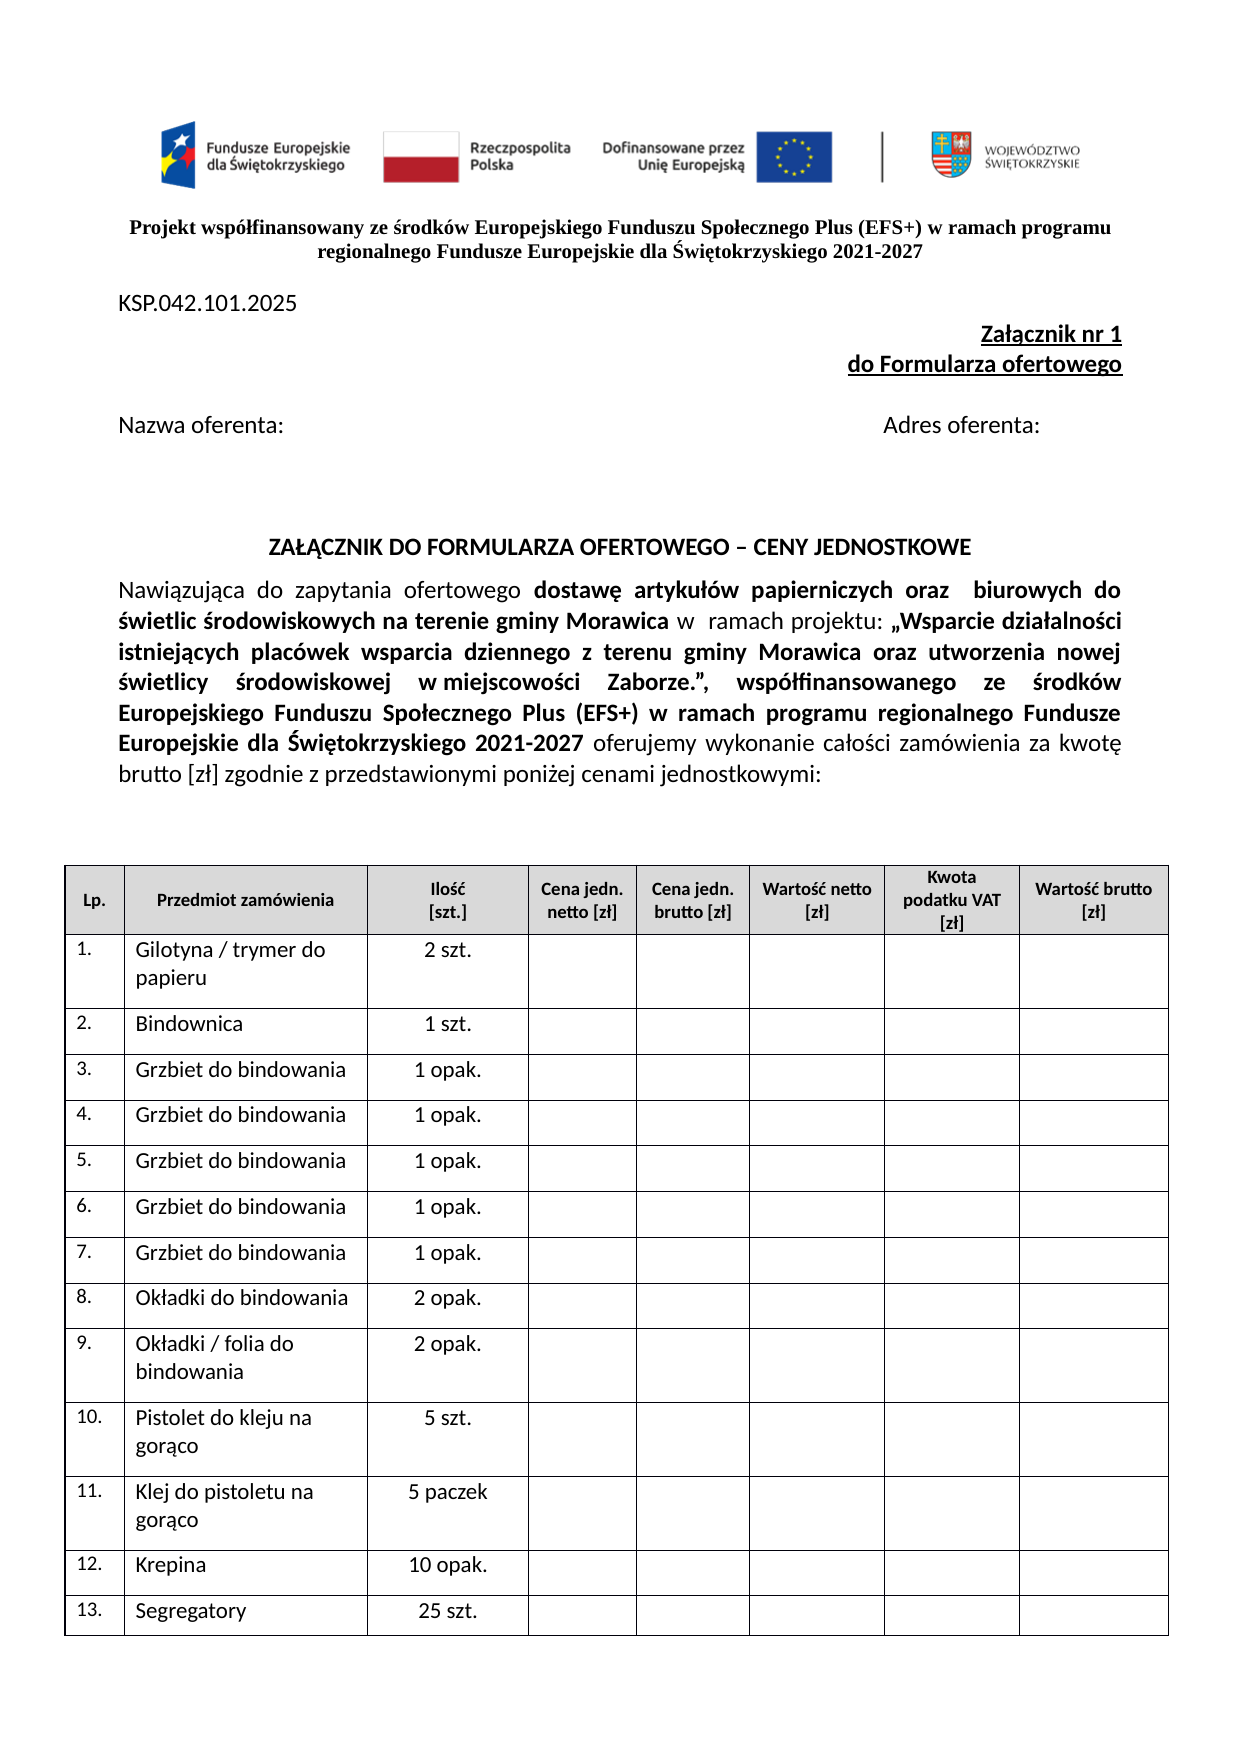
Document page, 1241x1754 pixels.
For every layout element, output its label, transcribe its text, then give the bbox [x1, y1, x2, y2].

table_cell [885, 1596, 1019, 1635]
table_cell [1020, 1284, 1168, 1328]
table_cell [1169, 1237, 1175, 1282]
table_cell 10. [66, 1403, 124, 1476]
table_cell [1020, 1551, 1168, 1595]
table_header Cena jedn. brutto [zł] [637, 866, 749, 934]
table_cell Grzbiet do bindowania [125, 1055, 367, 1099]
table_cell 1 opak. [368, 1238, 528, 1282]
table_cell 2 szt. [368, 935, 528, 1008]
table_cell [529, 1596, 636, 1635]
table_cell [529, 1238, 636, 1282]
table_cell [750, 1146, 884, 1191]
table_cell [1169, 1550, 1175, 1595]
table_cell [637, 1192, 749, 1237]
table_cell [885, 935, 1019, 1008]
table_cell 1 opak. [368, 1055, 528, 1099]
table_cell [529, 1551, 636, 1595]
table_cell [885, 1146, 1019, 1191]
table_cell [529, 1146, 636, 1191]
table_cell [1169, 1054, 1175, 1099]
table_cell Krepina [125, 1551, 367, 1595]
table_cell [885, 1009, 1019, 1054]
text Nazwa oferenta: Adres oferenta: [118, 409, 1122, 440]
table_cell [885, 1551, 1019, 1595]
table_cell [885, 1284, 1019, 1328]
table_cell 5. [66, 1146, 124, 1191]
table_cell Segregatory [125, 1596, 367, 1635]
table_cell [1169, 1283, 1175, 1328]
table_cell 6. [66, 1192, 124, 1237]
table_cell [1169, 1328, 1175, 1402]
table_cell [1169, 1100, 1175, 1145]
table_cell [885, 1403, 1019, 1476]
text Nawiązująca do zapytania ofertowego dostawę artykułów papierniczych oraz biurowych do świetlic środowiskowych na terenie gminy Morawica w ramach projektu: „Wsparcie działalności istniejących placówek wsparcia dziennego z terenu gminy Morawica oraz utworzenia nowej świetlicy środowiskowej w miejscowości Zaborze.”, współfinansowanego ze środków Europejskiego Funduszu Społecznego Plus (EFS+) w ramach programu regionalnego Fundusze Europejskie dla Świętokrzyskiego 2021-2027 oferujemy wykonanie całości zamówienia za kwotę brutto [zł] zgodnie z przedstawionymi poniżej cenami jednostkowymi: [118, 574, 1122, 788]
table_cell [1169, 1402, 1175, 1476]
table_cell Grzbiet do bindowania [125, 1101, 367, 1145]
table_cell [637, 1403, 749, 1476]
table_cell [1020, 935, 1168, 1008]
table_cell [529, 1055, 636, 1099]
table_cell Bindownica [125, 1009, 367, 1054]
table_cell 5 paczek [368, 1477, 528, 1549]
table_cell 3. [66, 1055, 124, 1099]
table_cell [750, 1101, 884, 1145]
table_cell [1169, 934, 1175, 1008]
table_cell [1169, 1008, 1175, 1054]
table_header Cena jedn. netto [zł] [529, 866, 636, 934]
table_cell [1020, 1477, 1168, 1549]
table_cell [637, 1477, 749, 1549]
table_cell [1020, 1329, 1168, 1402]
table_cell 2 opak. [368, 1329, 528, 1402]
table_cell [637, 1596, 749, 1635]
table_cell Gilotyna / trymer do papieru [125, 935, 367, 1008]
table_cell [529, 1192, 636, 1237]
table_cell [885, 1101, 1019, 1145]
table_cell [750, 1551, 884, 1595]
table_cell [750, 1596, 884, 1635]
table_header Wartość brutto [zł] [1020, 866, 1168, 934]
table_cell 1. [66, 935, 124, 1008]
table_cell [529, 1329, 636, 1402]
table_cell 10 opak. [368, 1551, 528, 1595]
table_cell [1169, 1476, 1175, 1549]
table_cell [1020, 1192, 1168, 1237]
table_cell Grzbiet do bindowania [125, 1146, 367, 1191]
table_cell [885, 1329, 1019, 1402]
table_cell [637, 935, 749, 1008]
text Projekt współfinansowany ze środków Europejskiego Funduszu Społecznego Plus (EFS+) w ramach programu regionalnego Fundusze Europejskie dla Świętokrzyskiego 2021-2027 [118, 215, 1122, 263]
table_cell Pistolet do kleju na gorąco [125, 1403, 367, 1476]
table_cell [885, 1055, 1019, 1099]
table_cell 1 opak. [368, 1192, 528, 1237]
table_cell [637, 1055, 749, 1099]
table_cell [529, 935, 636, 1008]
table_cell 4. [66, 1101, 124, 1145]
table_cell [1020, 1055, 1168, 1099]
table_cell [1020, 1101, 1168, 1145]
table_cell [529, 1101, 636, 1145]
table_cell [637, 1551, 749, 1595]
table_cell [1169, 1191, 1175, 1237]
table_cell [750, 1238, 884, 1282]
table_cell [1169, 1595, 1175, 1635]
table_cell [750, 1284, 884, 1328]
text Załącznik nr 1 [118, 318, 1122, 348]
table_cell [750, 1192, 884, 1237]
table_cell 1 opak. [368, 1101, 528, 1145]
table_header Kwota podatku VAT [zł] [885, 866, 1019, 934]
table_cell 12. [66, 1551, 124, 1595]
table_header Ilość [szt.] [368, 866, 528, 934]
table_cell [637, 1329, 749, 1402]
text do Formularza ofertowego [118, 348, 1122, 379]
table_cell [1020, 1403, 1168, 1476]
table_cell [637, 1101, 749, 1145]
table_cell [529, 1403, 636, 1476]
table_header [1169, 865, 1175, 934]
table_cell Okładki do bindowania [125, 1284, 367, 1328]
table_cell [1020, 1596, 1168, 1635]
table_cell Klej do pistoletu na gorąco [125, 1477, 367, 1549]
table_cell 25 szt. [368, 1596, 528, 1635]
table_cell [529, 1009, 636, 1054]
table_cell [637, 1009, 749, 1054]
table_cell [1169, 1145, 1175, 1191]
table_cell [750, 1403, 884, 1476]
table_header Przedmiot zamówienia [125, 866, 367, 934]
table_cell [750, 1009, 884, 1054]
table_cell Grzbiet do bindowania [125, 1192, 367, 1237]
table_cell 1 szt. [368, 1009, 528, 1054]
table_cell [637, 1284, 749, 1328]
table_cell [750, 935, 884, 1008]
table_cell 7. [66, 1238, 124, 1282]
table_cell [529, 1284, 636, 1328]
table_cell [885, 1238, 1019, 1282]
table_cell 2. [66, 1009, 124, 1054]
text ZAŁĄCZNIK DO FORMULARZA OFERTOWEGO – CENY JEDNOSTKOWE [118, 532, 1122, 562]
table_cell 5 szt. [368, 1403, 528, 1476]
table_cell [885, 1192, 1019, 1237]
table_cell [637, 1238, 749, 1282]
table_cell [1020, 1009, 1168, 1054]
table_cell [1020, 1146, 1168, 1191]
table_cell 1 opak. [368, 1146, 528, 1191]
table_cell 13. [66, 1596, 124, 1635]
table_cell [750, 1329, 884, 1402]
table_cell [637, 1146, 749, 1191]
table_cell 8. [66, 1284, 124, 1328]
table_cell [750, 1055, 884, 1099]
table_cell [1020, 1238, 1168, 1282]
table_cell Okładki / folia do bindowania [125, 1329, 367, 1402]
table_cell [750, 1477, 884, 1549]
table_header Lp. [66, 866, 124, 934]
table_cell [885, 1477, 1019, 1549]
table_cell 11. [66, 1477, 124, 1549]
table_cell [529, 1477, 636, 1549]
table_cell 2 opak. [368, 1284, 528, 1328]
table_cell Grzbiet do bindowania [125, 1238, 367, 1282]
table_cell 9. [66, 1329, 124, 1402]
text KSP.042.101.2025 [118, 287, 1122, 318]
table_header Wartość netto [zł] [750, 866, 884, 934]
